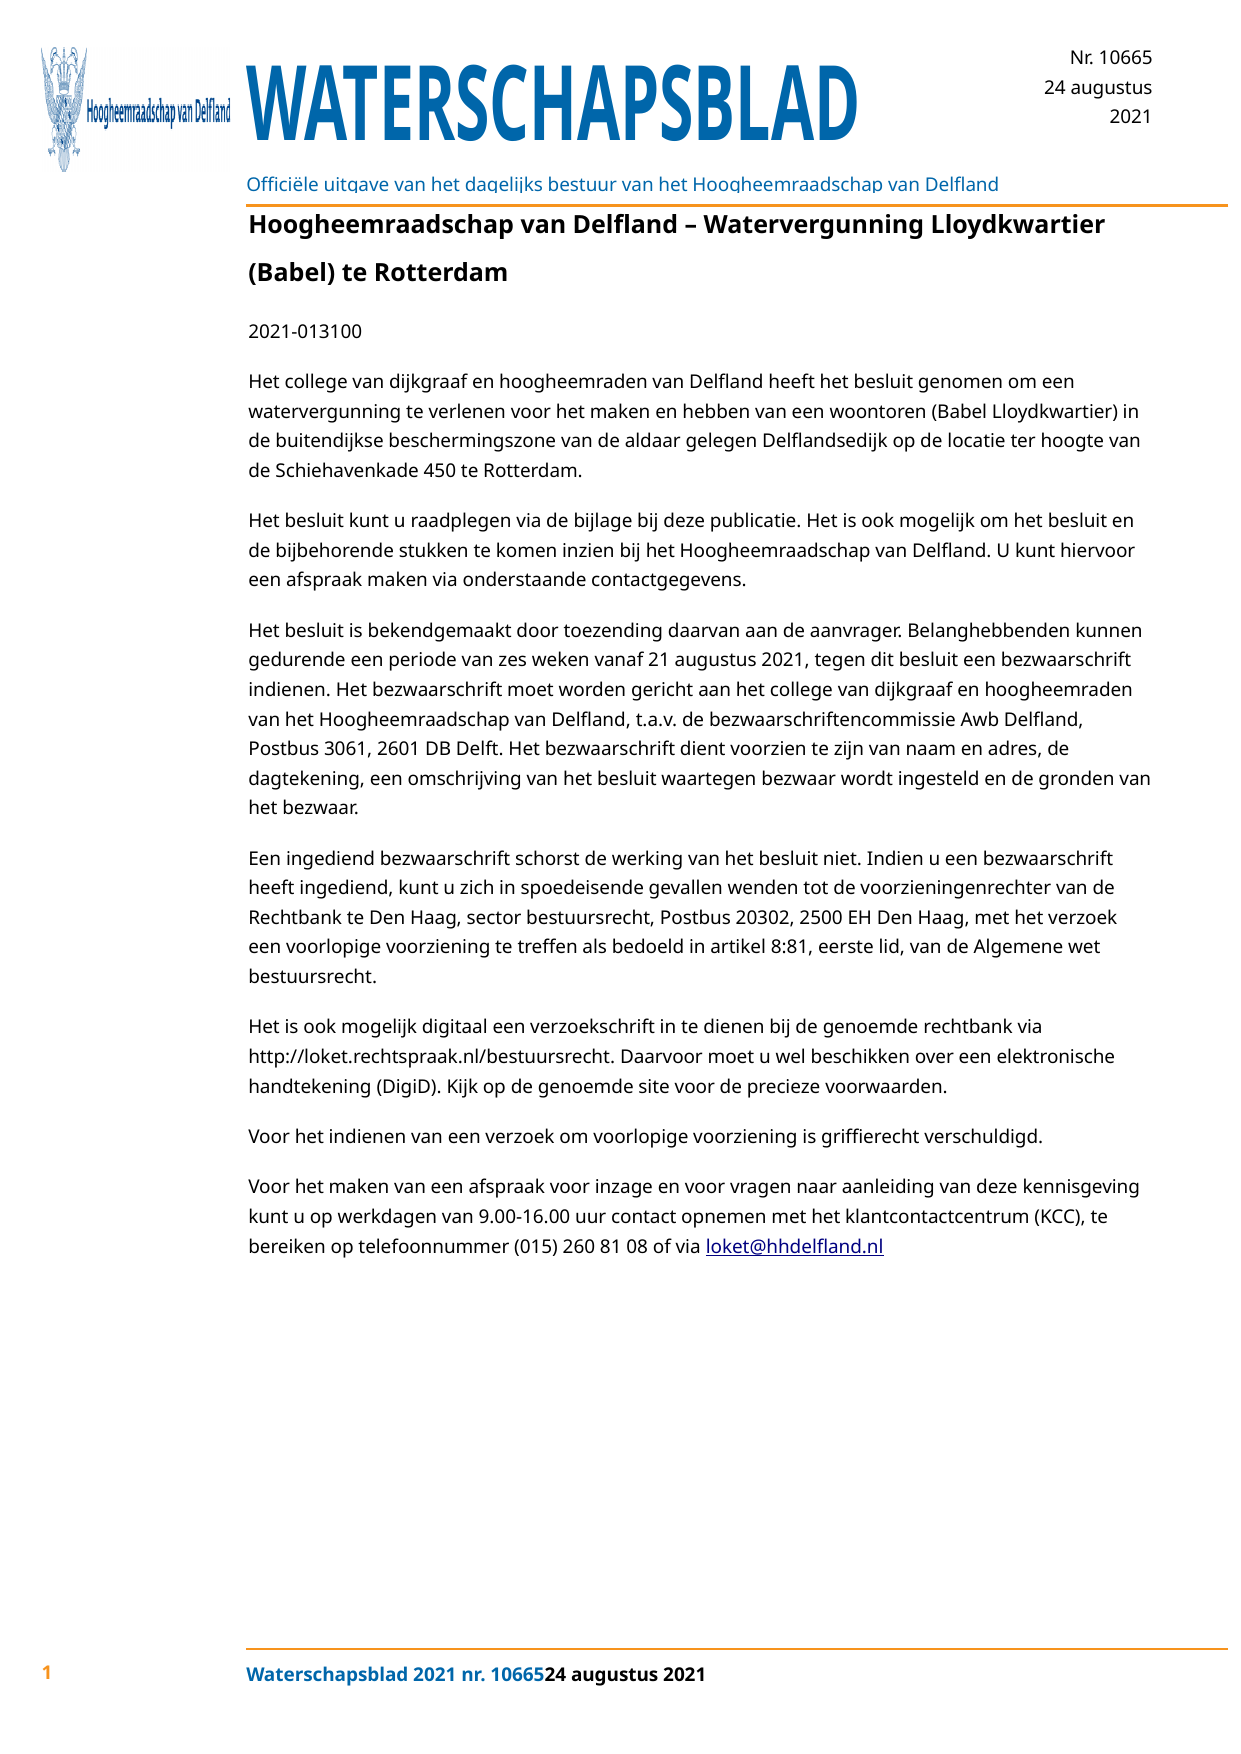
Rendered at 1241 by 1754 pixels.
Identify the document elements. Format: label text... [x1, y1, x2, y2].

text Het is ook mogelijk digitaal een verzoekschrift in te dienen bij de genoemde rechtbank via http://loket.rechtspraak.nl/bestuursrecht. Daarvoor moet u wel beschikken over een elektronische handtekening (DigiD). Kijk op de genoemde site voor de precieze voorwaarden. [248, 1014, 1152, 1099]
text Voor het maken van een afspraak voor inzage en voor vragen naar aanleiding van deze kennisgeving kunt u op werkdagen van 9.00-16.00 uur contact opnemen met het klantcontactcentrum (KCC), te bereiken op telefoonnummer (015) 260 81 08 of via loket@hhdelfland.nl [248, 1174, 1152, 1259]
text Het college van dijkgraaf en hoogheemraden van Delfland heeft het besluit genomen om een watervergunning te verlenen voor het maken en hebben van een woontoren (Babel Lloydkwartier) in de buitendijkse beschermingszone van de aldaar gelegen Delflandsedijk op de locatie ter hoogte van de Schiehavenkade 450 te Rotterdam. [248, 368, 1152, 483]
text Hoogheemraadschap van Delfland – Watervergunning Lloydkwartier (Babel) te Rotterdam [248, 207, 1152, 288]
text Het besluit is bekendgemaakt door toezending daarvan aan de aanvrager. Belanghebbenden kunnen gedurende een periode van zes weken vanaf 21 augustus 2021, tegen dit besluit een bezwaarschrift indienen. Het bezwaarschrift moet worden gericht aan het college van dijkgraaf en hoogheemraden van het Hoogheemraadschap van Delfland, t.a.v. de bezwaarschriftencommissie Awb Delfland, Postbus 3061, 2601 DB Delft. Het bezwaarschrift dient voorzien te zijn van naam en adres, de dagtekening, een omschrijving van het besluit waartegen bezwaar wordt ingesteld en de gronden van het bezwaar. [248, 617, 1152, 820]
text Voor het indienen van een verzoek om voorlopige voorziening is griffierecht verschuldigd. [248, 1123, 1152, 1149]
text Een ingediend bezwaarschrift schorst de werking van het besluit niet. Indien u een bezwaarschrift heeft ingediend, kunt u zich in spoedeisende gevallen wenden tot de voorzieningenrechter van de Rechtbank te Den Haag, sector bestuursrecht, Postbus 20302, 2500 EH Den Haag, met het verzoek een voorlopige voorziening te treffen als bedoeld in artikel 8:81, eerste lid, van de Algemene wet bestuursrecht. [248, 845, 1152, 989]
picture [41, 47, 231, 172]
text Het besluit kunt u raadplegen via de bijlage bij deze publicatie. Het is ook mogelijk om het besluit en de bijbehorende stukken te komen inzien bij het Hoogheemraadschap van Delfland. U kunt hiervoor een afspraak maken via onderstaande contactgegevens. [248, 507, 1152, 592]
text 2021-013100 [248, 318, 1152, 344]
